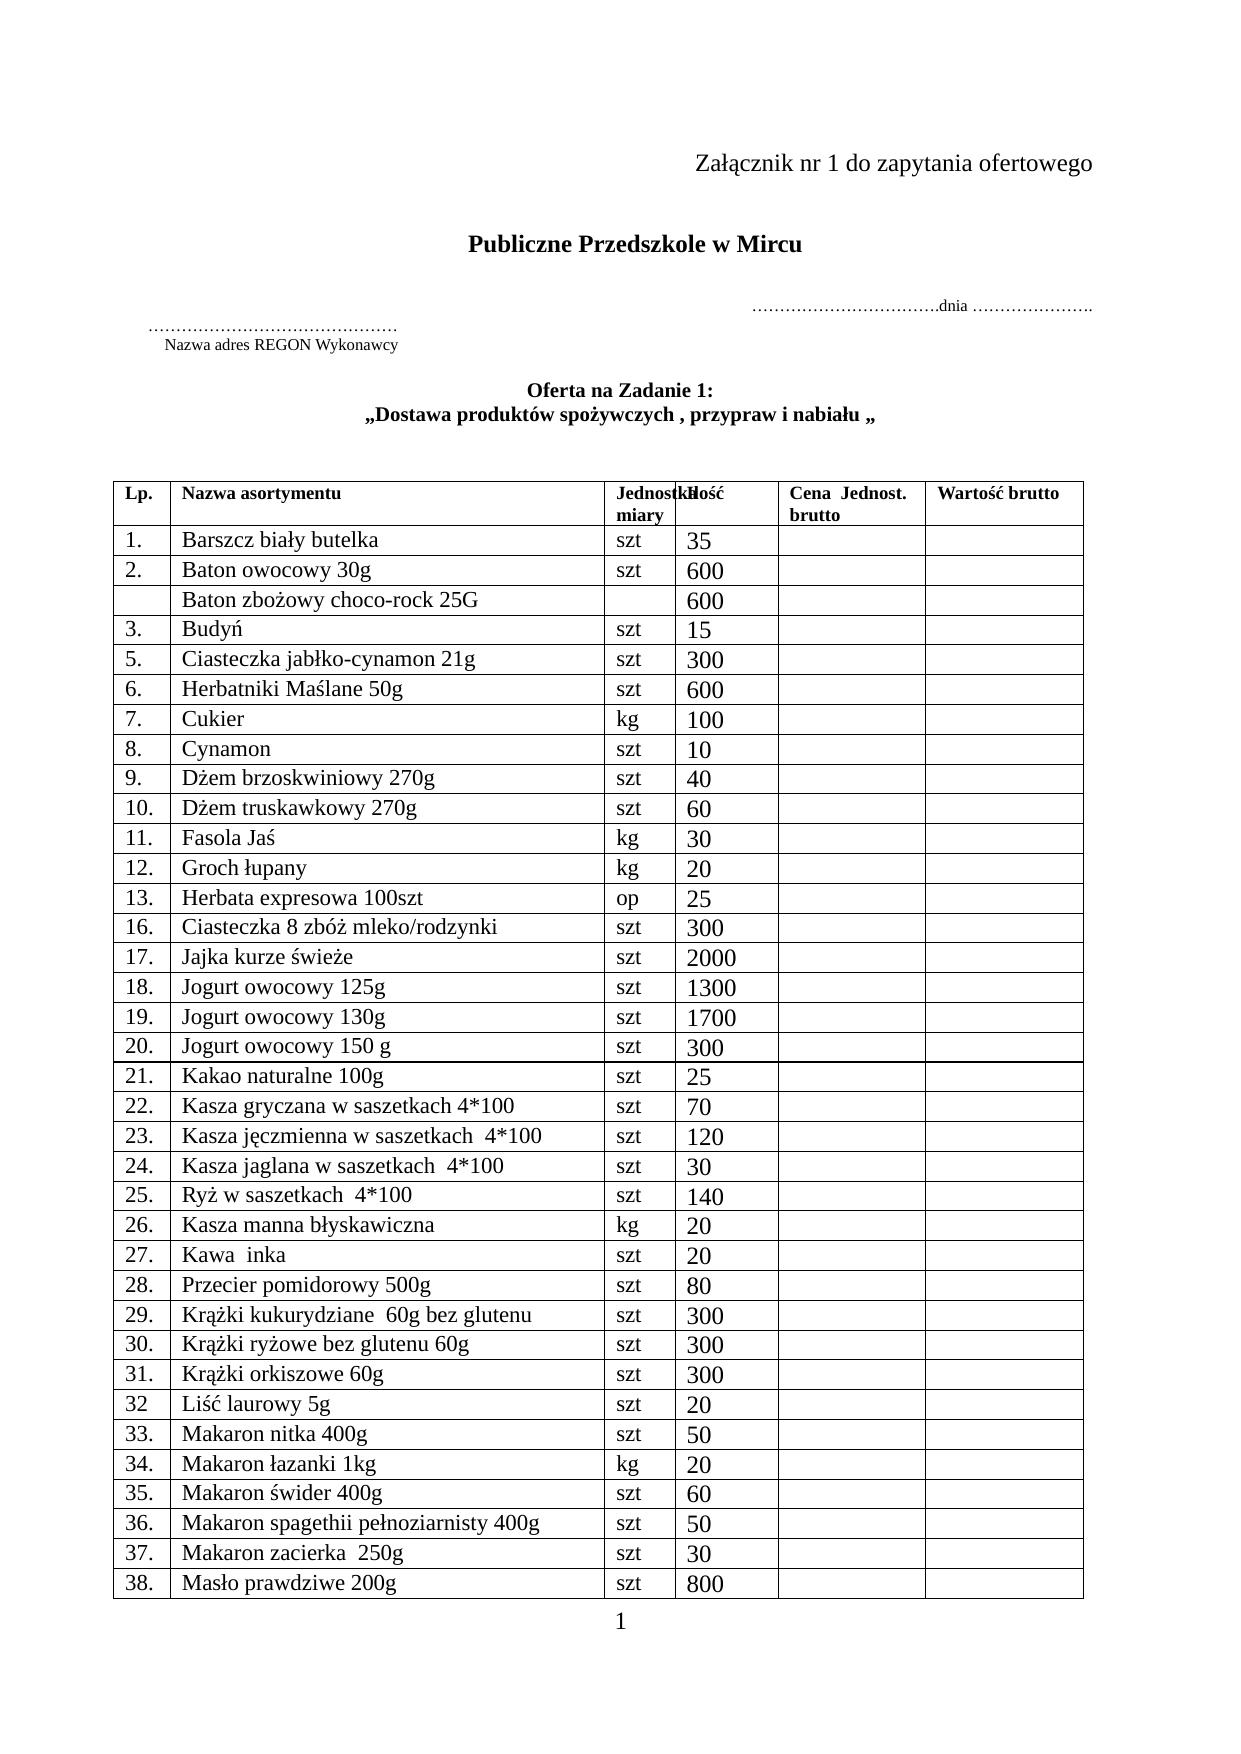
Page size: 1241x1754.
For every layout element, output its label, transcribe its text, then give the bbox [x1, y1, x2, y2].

table_cell [926, 1360, 1083, 1389]
table_cell 30 [676, 824, 778, 853]
table_cell [926, 1509, 1083, 1538]
text Oferta na Zadanie 1: [148, 378, 1093, 402]
table_cell Ryż w saszetkach 4*100 [171, 1182, 604, 1210]
table_cell [779, 1390, 925, 1419]
table_cell Baton owocowy 30g [171, 556, 604, 585]
table_cell szt [605, 1539, 675, 1568]
table_cell Ciasteczka 8 zbóż mleko/rodzynki [171, 914, 604, 942]
table_cell 6. [114, 675, 170, 704]
table_cell 30 [676, 1152, 778, 1181]
table_cell 34. [114, 1450, 170, 1478]
table_cell Kasza gryczana w saszetkach 4*100 [171, 1092, 604, 1121]
table_cell 20 [676, 1390, 778, 1419]
table_cell [779, 1063, 925, 1091]
table_cell [779, 1122, 925, 1151]
table_cell Budyń [171, 616, 604, 644]
text Publiczne Przedszkole w Mircu [148, 229, 1123, 258]
table_cell Krążki orkiszowe 60g [171, 1360, 604, 1389]
table_cell Baton zbożowy choco-rock 25G [171, 586, 604, 614]
table_cell szt [605, 556, 675, 585]
table_cell [926, 1450, 1083, 1478]
table_cell 37. [114, 1539, 170, 1568]
table_cell Dżem truskawkowy 270g [171, 794, 604, 823]
table_cell [779, 1092, 925, 1121]
table_cell 20. [114, 1033, 170, 1061]
table_cell [926, 1033, 1083, 1061]
table_cell [779, 645, 925, 674]
table_cell [779, 1301, 925, 1329]
table_cell kg [605, 854, 675, 883]
table_cell 1300 [676, 973, 778, 1002]
table_cell [926, 586, 1083, 614]
table_cell [779, 854, 925, 883]
table_cell [926, 616, 1083, 644]
table_cell 60 [676, 794, 778, 823]
table_cell 24. [114, 1152, 170, 1181]
table_cell 50 [676, 1420, 778, 1449]
table_cell [926, 1390, 1083, 1419]
table_cell szt [605, 526, 675, 555]
table_cell [779, 1509, 925, 1538]
table_cell Kawa inka [171, 1241, 604, 1270]
table_cell Kasza jaglana w saszetkach 4*100 [171, 1152, 604, 1181]
table_header Cena Jednost. brutto [779, 482, 925, 525]
table_cell [926, 1271, 1083, 1300]
table_cell op [605, 884, 675, 912]
table_cell Cynamon [171, 735, 604, 763]
table_cell 300 [676, 1331, 778, 1359]
table_cell 16. [114, 914, 170, 942]
table_cell [605, 586, 675, 614]
table_cell Herbata expresowa 100szt [171, 884, 604, 912]
table_cell [926, 735, 1083, 763]
table_cell 300 [676, 1301, 778, 1329]
table_cell [926, 1003, 1083, 1032]
table_cell [926, 1539, 1083, 1568]
table_cell [114, 586, 170, 614]
table_cell [926, 1063, 1083, 1091]
table_cell szt [605, 1390, 675, 1419]
table_cell kg [605, 705, 675, 734]
table_cell [779, 765, 925, 793]
table_cell 3. [114, 616, 170, 644]
table_cell szt [605, 1509, 675, 1538]
table_cell szt [605, 1182, 675, 1210]
table_cell [926, 794, 1083, 823]
table_cell Krążki ryżowe bez glutenu 60g [171, 1331, 604, 1359]
table_cell 2000 [676, 943, 778, 972]
table_header Ilość [676, 482, 778, 525]
table_cell [926, 854, 1083, 883]
table_cell [926, 1301, 1083, 1329]
table_cell 60 [676, 1480, 778, 1508]
table_cell [926, 645, 1083, 674]
table_cell 21. [114, 1063, 170, 1091]
table_cell [779, 556, 925, 585]
table_cell 31. [114, 1360, 170, 1389]
table_cell 35 [676, 526, 778, 555]
table_cell Krążki kukurydziane 60g bez glutenu [171, 1301, 604, 1329]
text Załącznik nr 1 do zapytania ofertowego [148, 148, 1093, 176]
table_cell 22. [114, 1092, 170, 1121]
table_cell [926, 973, 1083, 1002]
table_cell 300 [676, 1360, 778, 1389]
table_cell Herbatniki Maślane 50g [171, 675, 604, 704]
table_cell szt [605, 1420, 675, 1449]
table_cell [779, 794, 925, 823]
table_cell [779, 1480, 925, 1508]
table_cell 15 [676, 616, 778, 644]
table_cell szt [605, 765, 675, 793]
table_cell 10 [676, 735, 778, 763]
table_cell [779, 1450, 925, 1478]
table_cell 30 [676, 1539, 778, 1568]
table_cell Cukier [171, 705, 604, 734]
table_cell 140 [676, 1182, 778, 1210]
table_cell [779, 1569, 925, 1598]
text „Dostawa produktów spożywczych , przypraw i nabiału „ [148, 402, 1093, 426]
table_cell [926, 1182, 1083, 1210]
table_cell 300 [676, 914, 778, 942]
table_cell 18. [114, 973, 170, 1002]
table_cell [926, 556, 1083, 585]
table_cell szt [605, 1241, 675, 1270]
text ……………………………………… [148, 315, 1093, 334]
table_cell Kakao naturalne 100g [171, 1063, 604, 1091]
table_header Jednostka miary [605, 482, 675, 525]
table_cell 100 [676, 705, 778, 734]
table_cell 120 [676, 1122, 778, 1151]
table_cell Ciasteczka jabłko-cynamon 21g [171, 645, 604, 674]
table_cell [926, 765, 1083, 793]
table_cell Makaron spagethii pełnoziarnisty 400g [171, 1509, 604, 1538]
table_cell [926, 1420, 1083, 1449]
table_cell 600 [676, 675, 778, 704]
table_cell 36. [114, 1509, 170, 1538]
table_cell Jogurt owocowy 130g [171, 1003, 604, 1032]
table_cell [779, 1003, 925, 1032]
table_cell szt [605, 1271, 675, 1300]
table_cell 25. [114, 1182, 170, 1210]
table_cell 27. [114, 1241, 170, 1270]
table_cell 5. [114, 645, 170, 674]
table_cell [779, 1271, 925, 1300]
table_cell [779, 705, 925, 734]
table_cell [779, 616, 925, 644]
table_cell [926, 943, 1083, 972]
table_cell Jogurt owocowy 125g [171, 973, 604, 1002]
table_cell szt [605, 1331, 675, 1359]
table_cell [779, 914, 925, 942]
table_cell 80 [676, 1271, 778, 1300]
table_cell 11. [114, 824, 170, 853]
table_cell szt [605, 1063, 675, 1091]
table_cell 40 [676, 765, 778, 793]
table_cell szt [605, 1092, 675, 1121]
table_cell [926, 675, 1083, 704]
table_cell szt [605, 1152, 675, 1181]
table_cell [779, 1211, 925, 1240]
table_cell [779, 1420, 925, 1449]
table_cell 25 [676, 884, 778, 912]
table_cell 32 [114, 1390, 170, 1419]
table_cell Barszcz biały butelka [171, 526, 604, 555]
table_cell Makaron nitka 400g [171, 1420, 604, 1449]
table_cell szt [605, 645, 675, 674]
table_cell 28. [114, 1271, 170, 1300]
table_cell 20 [676, 1211, 778, 1240]
table_cell szt [605, 1003, 675, 1032]
table_cell 19. [114, 1003, 170, 1032]
table_cell 29. [114, 1301, 170, 1329]
table_cell 1700 [676, 1003, 778, 1032]
table_cell [926, 1331, 1083, 1359]
table_cell 70 [676, 1092, 778, 1121]
table_cell szt [605, 1360, 675, 1389]
table_cell szt [605, 1033, 675, 1061]
table_cell 17. [114, 943, 170, 972]
table_cell [926, 1480, 1083, 1508]
table_cell 25 [676, 1063, 778, 1091]
table_cell [779, 586, 925, 614]
table_cell 20 [676, 1450, 778, 1478]
table_cell 600 [676, 556, 778, 585]
table_cell Makaron świder 400g [171, 1480, 604, 1508]
table_cell [779, 1331, 925, 1359]
table_cell szt [605, 616, 675, 644]
table_cell Dżem brzoskwiniowy 270g [171, 765, 604, 793]
table_cell 300 [676, 645, 778, 674]
table_cell [779, 1539, 925, 1568]
table_cell [926, 914, 1083, 942]
table_cell 12. [114, 854, 170, 883]
table_cell 35. [114, 1480, 170, 1508]
table_cell [926, 1211, 1083, 1240]
table_cell [779, 884, 925, 912]
table_cell szt [605, 735, 675, 763]
text …………………………….dnia …………………. [148, 296, 1093, 315]
table_cell 33. [114, 1420, 170, 1449]
table_header Nazwa asortymentu [171, 482, 604, 525]
table_cell 20 [676, 1241, 778, 1270]
table_cell [926, 824, 1083, 853]
table_cell kg [605, 824, 675, 853]
table_cell 38. [114, 1569, 170, 1598]
table_cell [926, 705, 1083, 734]
table_cell szt [605, 1122, 675, 1151]
table_cell szt [605, 943, 675, 972]
table_cell [779, 1241, 925, 1270]
table_cell szt [605, 914, 675, 942]
table_cell Jogurt owocowy 150 g [171, 1033, 604, 1061]
table_cell [779, 1182, 925, 1210]
table_cell 8. [114, 735, 170, 763]
table_cell szt [605, 1301, 675, 1329]
table_cell [779, 824, 925, 853]
table_cell 20 [676, 854, 778, 883]
table_cell [779, 973, 925, 1002]
table_header Wartość brutto [926, 482, 1083, 525]
table_cell Przecier pomidorowy 500g [171, 1271, 604, 1300]
table_cell Kasza jęczmienna w saszetkach 4*100 [171, 1122, 604, 1151]
table_cell 13. [114, 884, 170, 912]
table_cell 9. [114, 765, 170, 793]
table_cell [779, 1033, 925, 1061]
table_cell 300 [676, 1033, 778, 1061]
table_cell [779, 1152, 925, 1181]
table_cell 600 [676, 586, 778, 614]
table_cell [779, 526, 925, 555]
table_cell [779, 943, 925, 972]
table_cell Liść laurowy 5g [171, 1390, 604, 1419]
table_cell Makaron zacierka 250g [171, 1539, 604, 1568]
table_cell kg [605, 1450, 675, 1478]
table_cell szt [605, 973, 675, 1002]
table_cell szt [605, 1569, 675, 1598]
table_cell 30. [114, 1331, 170, 1359]
table_cell 7. [114, 705, 170, 734]
table_cell Fasola Jaś [171, 824, 604, 853]
table_cell [926, 1092, 1083, 1121]
table_cell 26. [114, 1211, 170, 1240]
table_cell [779, 675, 925, 704]
table_cell [926, 884, 1083, 912]
table_cell [926, 1569, 1083, 1598]
table_cell 2. [114, 556, 170, 585]
table_cell [926, 1241, 1083, 1270]
table_cell [926, 1152, 1083, 1181]
table_cell Makaron łazanki 1kg [171, 1450, 604, 1478]
table_cell kg [605, 1211, 675, 1240]
table_cell [779, 1360, 925, 1389]
table_cell [779, 735, 925, 763]
table_cell Jajka kurze świeże [171, 943, 604, 972]
table_cell 10. [114, 794, 170, 823]
table_cell Masło prawdziwe 200g [171, 1569, 604, 1598]
table_cell [926, 1122, 1083, 1151]
table_cell [926, 526, 1083, 555]
table_cell 800 [676, 1569, 778, 1598]
text Nazwa adres REGON Wykonawcy [148, 334, 1093, 354]
table_cell 50 [676, 1509, 778, 1538]
table_cell Kasza manna błyskawiczna [171, 1211, 604, 1240]
table_header Lp. [114, 482, 170, 525]
table_cell 1. [114, 526, 170, 555]
table_cell Groch łupany [171, 854, 604, 883]
table_cell 23. [114, 1122, 170, 1151]
table_cell szt [605, 1480, 675, 1508]
table_cell szt [605, 794, 675, 823]
table_cell szt [605, 675, 675, 704]
